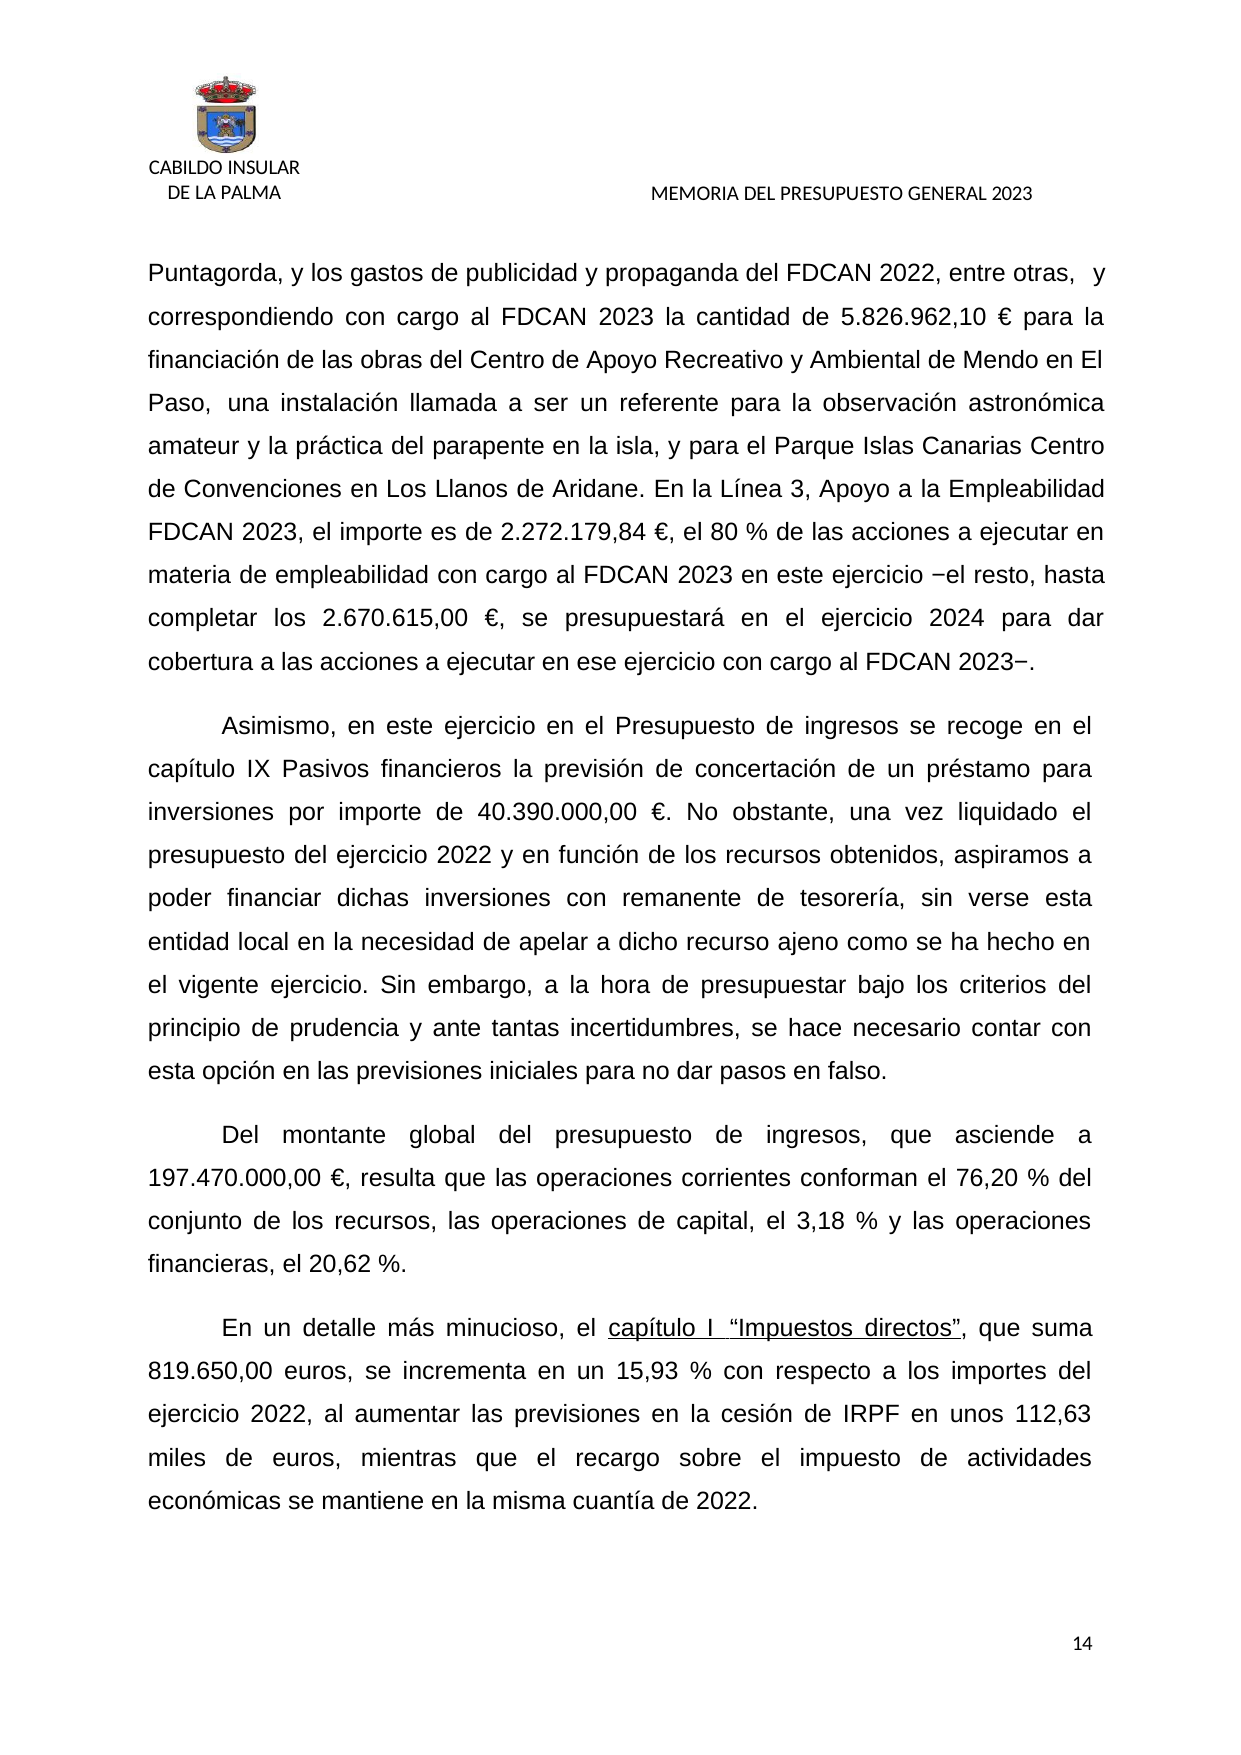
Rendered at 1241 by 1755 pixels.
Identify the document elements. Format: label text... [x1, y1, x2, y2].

text Puntagorda, y los gastos de publicidad y propaganda del FDCAN 2022, entre otras, y correspondiendo con cargo al FDCAN 2023 la cantidad de 5.826.962,10 € para la financiación de las obras del Centro de Apoyo Recreativo y Ambiental de Mendo en El Paso, una instalación llamada a ser un referente para la observación astronómica amateur y la práctica del parapente en la isla, y para el Parque Islas Canarias Centro de Convenciones en Los Llanos de Aridane. En la Línea 3, Apoyo a la Empleabilidad FDCAN 2023, el importe es de 2.272.179,84 €, el 80 % de las acciones a ejecutar en materia de empleabilidad con cargo al FDCAN 2023 en este ejercicio −el resto, hasta completar los 2.670.615,00 €, se presupuestará en el ejercicio 2024 para dar cobertura a las acciones a ejecutar en ese ejercicio con cargo al FDCAN 2023−. [148, 258, 1105, 675]
text Del montante global del presupuesto de ingresos, que asciende a 197.470.000,00 €, resulta que las operaciones corrientes conforman el 76,20 % del conjunto de los recursos, las operaciones de capital, el 3,18 % y las operaciones financieras, el 20,62 %. [148, 1119, 1093, 1278]
text En un detalle más minucioso, el capítulo I “Impuestos directos”, que suma 819.650,00 euros, se incrementa en un 15,93 % con respecto a los importes del ejercicio 2022, al aumentar las previsiones en la cesión de IRPF en unos 112,63 miles de euros, mientras que el recargo sobre el impuesto de actividades económicas se mantiene en la misma cuantía de 2022. [148, 1313, 1093, 1514]
text Asimismo, en este ejercicio en el Presupuesto de ingresos se recoge en el capítulo IX Pasivos financieros la previsión de concertación de un préstamo para inversiones por importe de 40.390.000,00 €. No obstante, una vez liquidado el presupuesto del ejercicio 2022 y en función de los recursos obtenidos, aspiramos a poder financiar dichas inversiones con remanente de tesorería, sin verse esta entidad local en la necesidad de apelar a dicho recurso ajeno como se ha hecho en el vigente ejercicio. Sin embargo, a la hora de presupuestar bajo los criterios del principio de prudencia y ante tantas incertidumbres, se hace necesario contar con esta opción en las previsiones iniciales para no dar pasos en falso. [148, 711, 1093, 1084]
